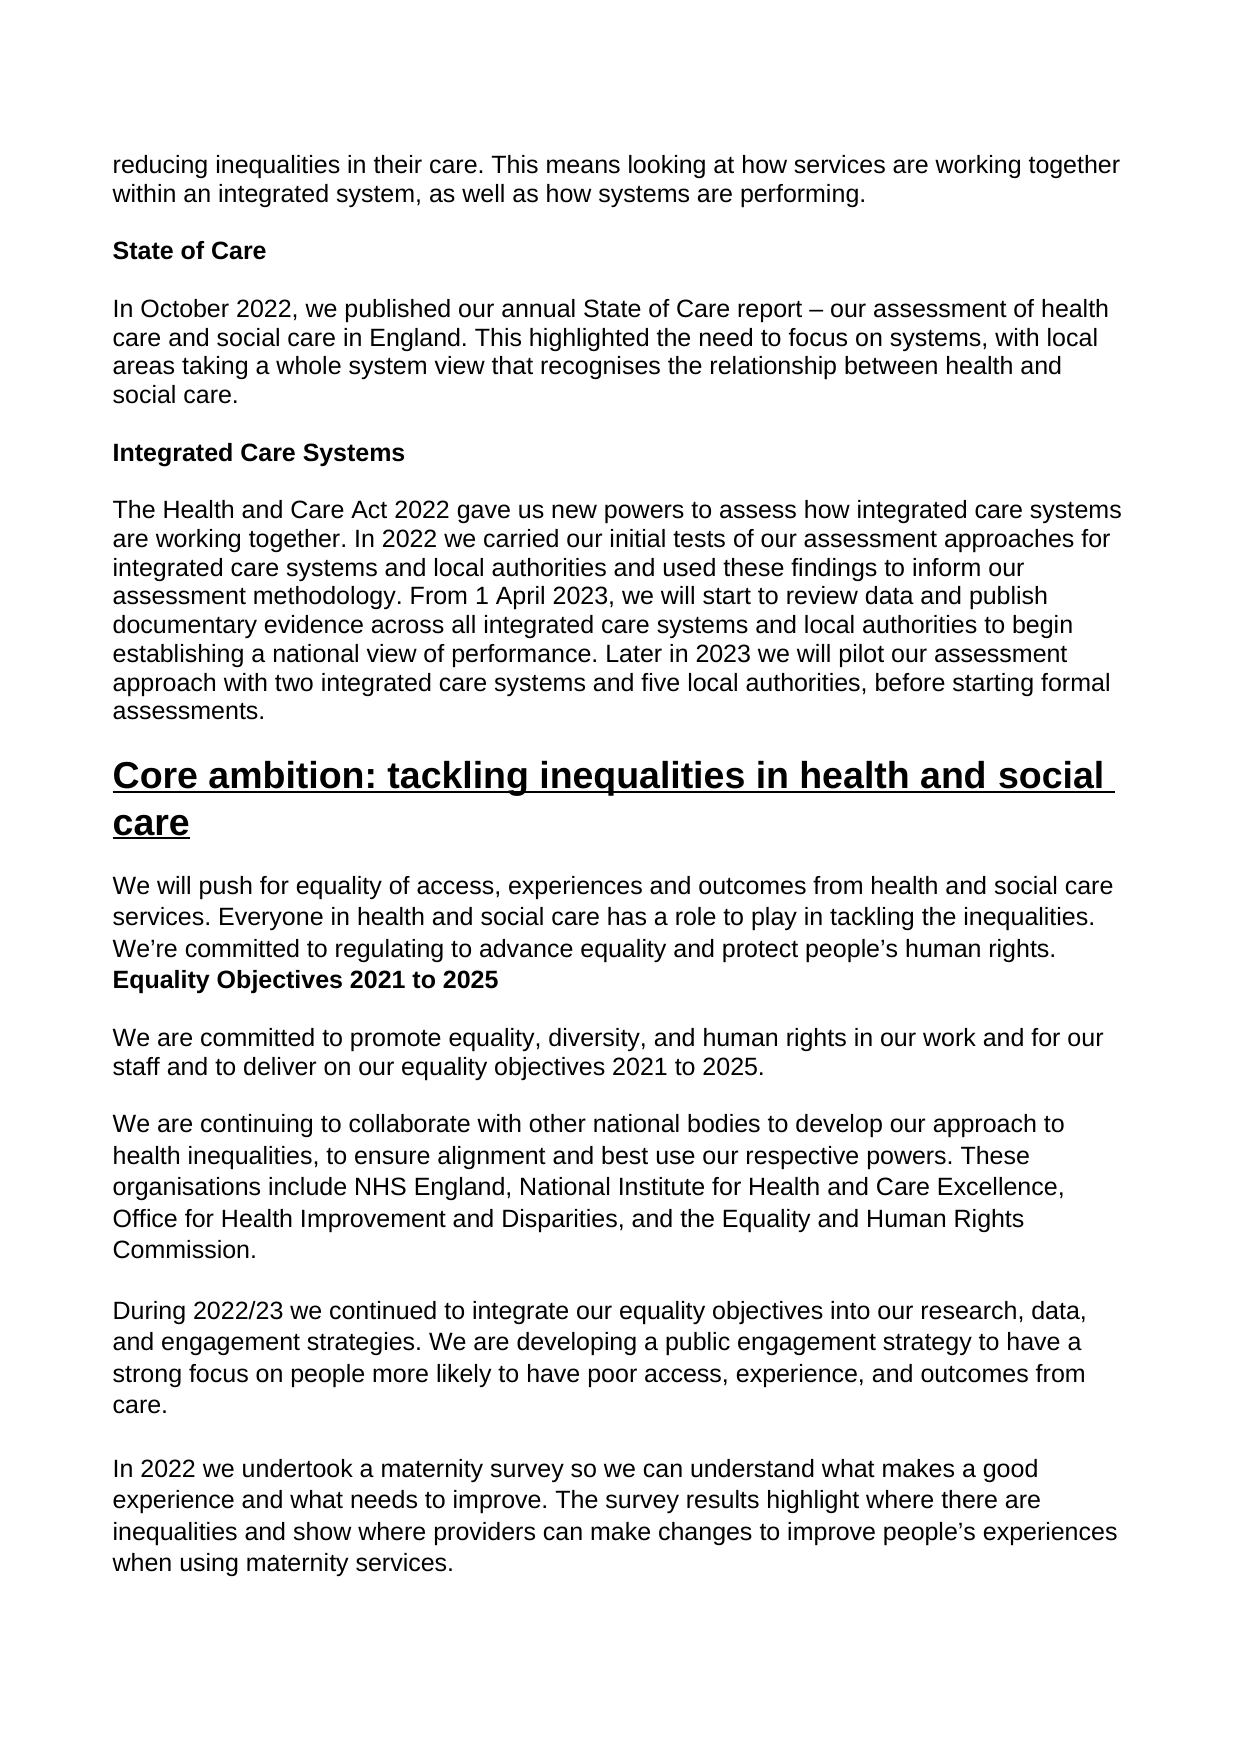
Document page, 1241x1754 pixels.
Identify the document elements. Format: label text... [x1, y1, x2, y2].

text Integrated Care Systems [112, 437, 1128, 466]
text We will push for equality of access, experiences and outcomes from health and social care services. Everyone in health and social care has a role to play in tackling the inequalities. We’re committed to regulating to advance equality and protect people’s human rights. [112, 871, 1128, 963]
text We are continuing to collaborate with other national bodies to develop our approach to health inequalities, to ensure alignment and best use our respective powers. These organisations include NHS England, National Institute for Health and Care Excellence, Office for Health Improvement and Disparities, and the Equality and Human Rights Commission. [112, 1109, 1128, 1264]
text reducing inequalities in their care. This means looking at how services are working together within an integrated system, as well as how systems are performing. [112, 150, 1128, 207]
text In October 2022, we published our annual State of Care report – our assessment of health care and social care in England. This highlighted the need to focus on systems, with local areas taking a whole system view that recognises the relationship between health and social care. [112, 294, 1128, 409]
text During 2022/23 we continued to integrate our equality objectives into our research, data, and engagement strategies. We are developing a public engagement strategy to have a strong focus on people more likely to have poor access, experience, and outcomes from care. [112, 1296, 1128, 1419]
text In 2022 we undertook a maternity survey so we can understand what makes a good experience and what needs to improve. The survey results highlight where there are inequalities and show where providers can make changes to improve people’s experiences when using maternity services. [112, 1454, 1128, 1577]
text We are committed to promote equality, diversity, and human rights in our work and for our staff and to deliver on our equality objectives 2021 to 2025. [112, 1023, 1128, 1081]
text The Health and Care Act 2022 gave us new powers to assess how integrated care systems are working together. In 2022 we carried our initial tests of our assessment approaches for integrated care systems and local authorities and used these findings to inform our assessment methodology. From 1 April 2023, we will start to review data and publish documentary evidence across all integrated care systems and local authorities to begin establishing a national view of performance. Later in 2023 we will pilot our assessment approach with two integrated care systems and five local authorities, before starting formal assessments. [112, 495, 1128, 725]
text Core ambition: tackling inequalities in health and social care [112, 754, 1128, 843]
text Equality Objectives 2021 to 2025 [112, 966, 1128, 994]
text State of Care [112, 236, 1128, 265]
